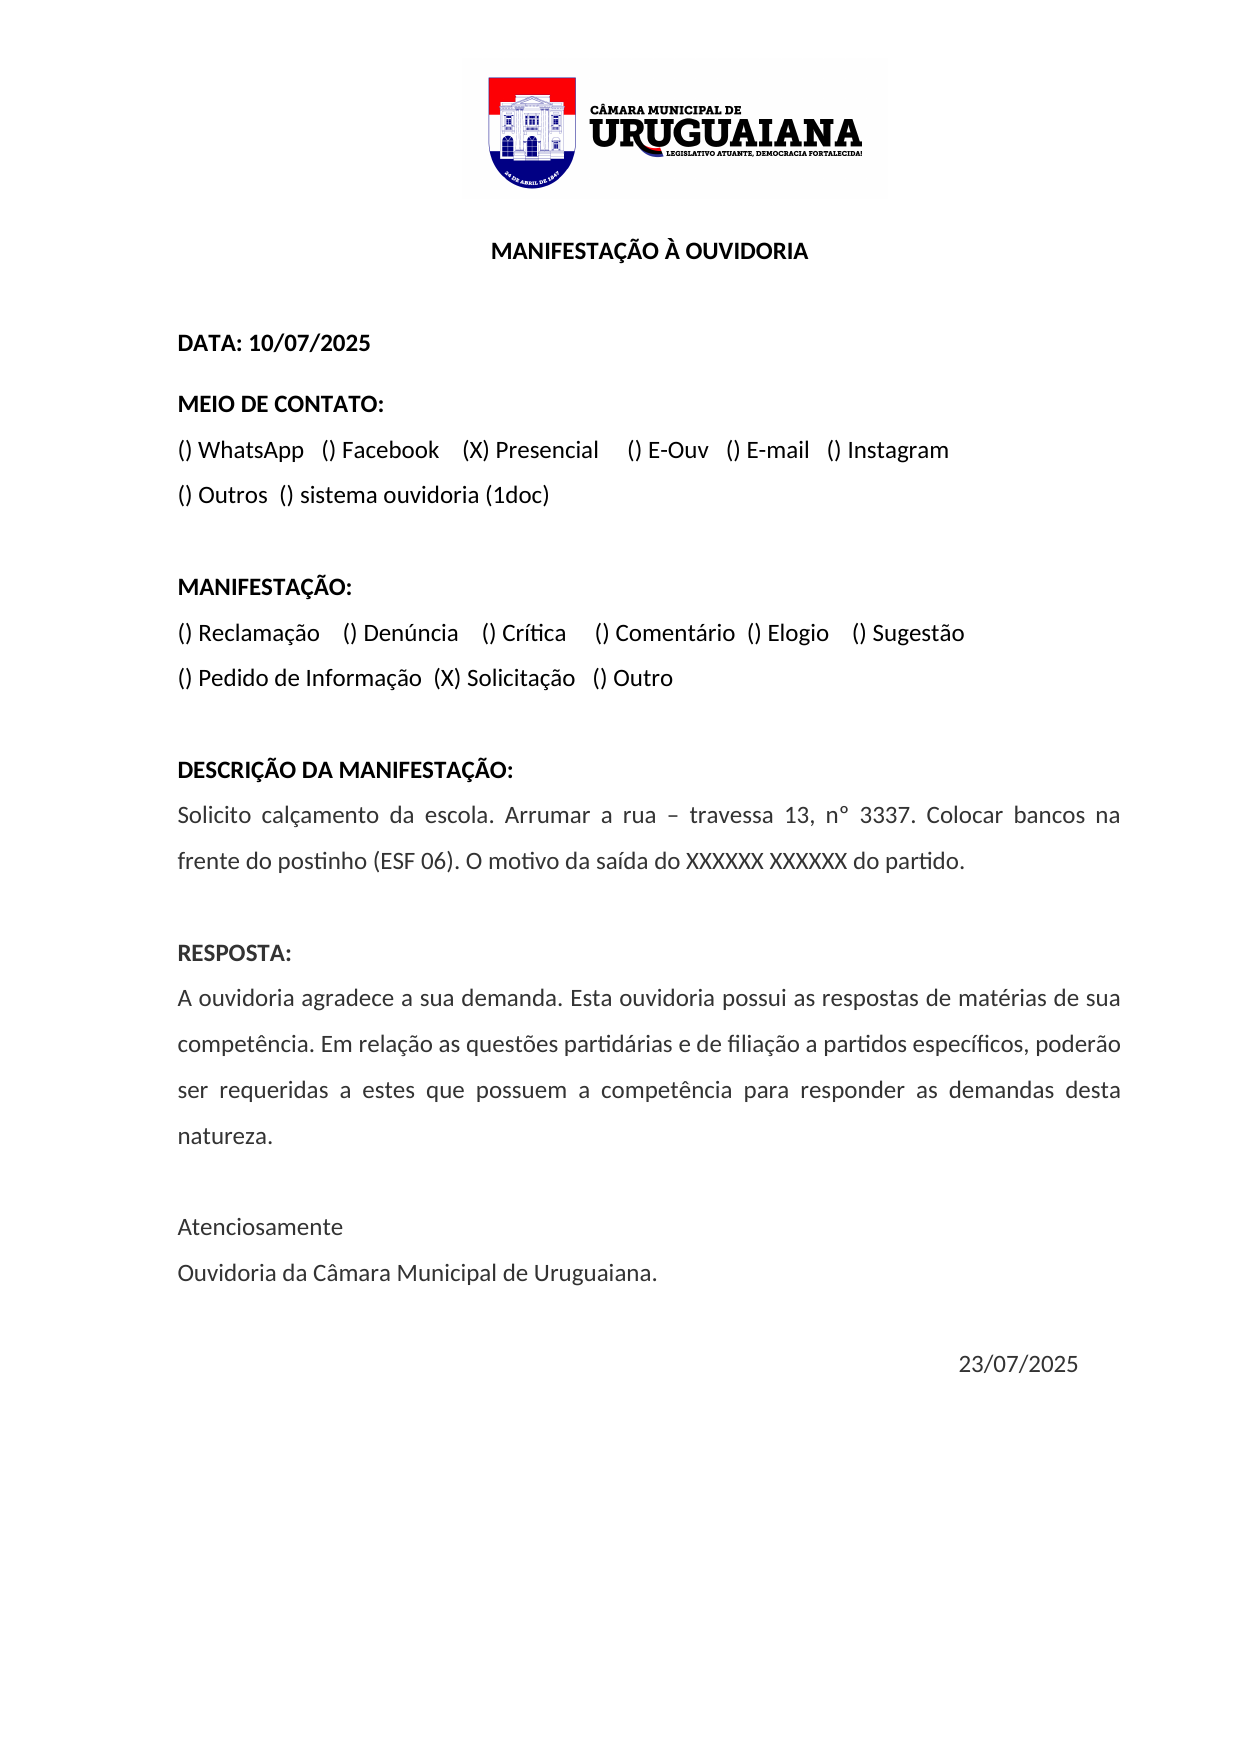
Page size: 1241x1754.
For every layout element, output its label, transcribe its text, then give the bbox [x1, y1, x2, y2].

text MANIFESTAÇÃO À OUVIDORIA [177, 236, 1122, 266]
picture [462, 58, 888, 199]
text () Outros () sistema ouvidoria (1doc) [177, 479, 1122, 510]
list Ouvidoria da Câmara Municipal de Uruguaiana. [177, 1257, 1122, 1333]
list Solicito calçamento da escola. Arrumar a rua – travessa 13, nº 3337. Colocar bancos na frente do postinho (ESF 06). O motivo da saída do XXXXXX XXXXXX do partido. [177, 800, 1122, 876]
text DESCRIÇÃO DA MANIFESTAÇÃO: [177, 754, 1122, 784]
list Atenciosamente [177, 1211, 1122, 1242]
list A ouvidoria agradece a sua demanda. Esta ouvidoria possui as respostas de matérias de sua competência. Em relação as questões partidárias e de filiação a partidos específicos, poderão ser requeridas a estes que possuem a competência para responder as demandas desta natureza. [177, 983, 1122, 1150]
text MEIO DE CONTATO: [177, 388, 1122, 419]
text () Reclamação () Denúncia () Crítica () Comentário () Elogio () Sugestão [177, 617, 1122, 647]
text () Pedido de Informação (X) Solicitação () Outro [177, 662, 1122, 693]
list 23/07/2025 [177, 1348, 1122, 1379]
text DATA: 10/07/2025 [177, 327, 1122, 358]
text () WhatsApp () Facebook (X) Presencial () E-Ouv () E-mail () Instagram [177, 434, 1122, 464]
list RESPOSTA: [177, 937, 1122, 967]
text MANIFESTAÇÃO: [177, 571, 1122, 602]
